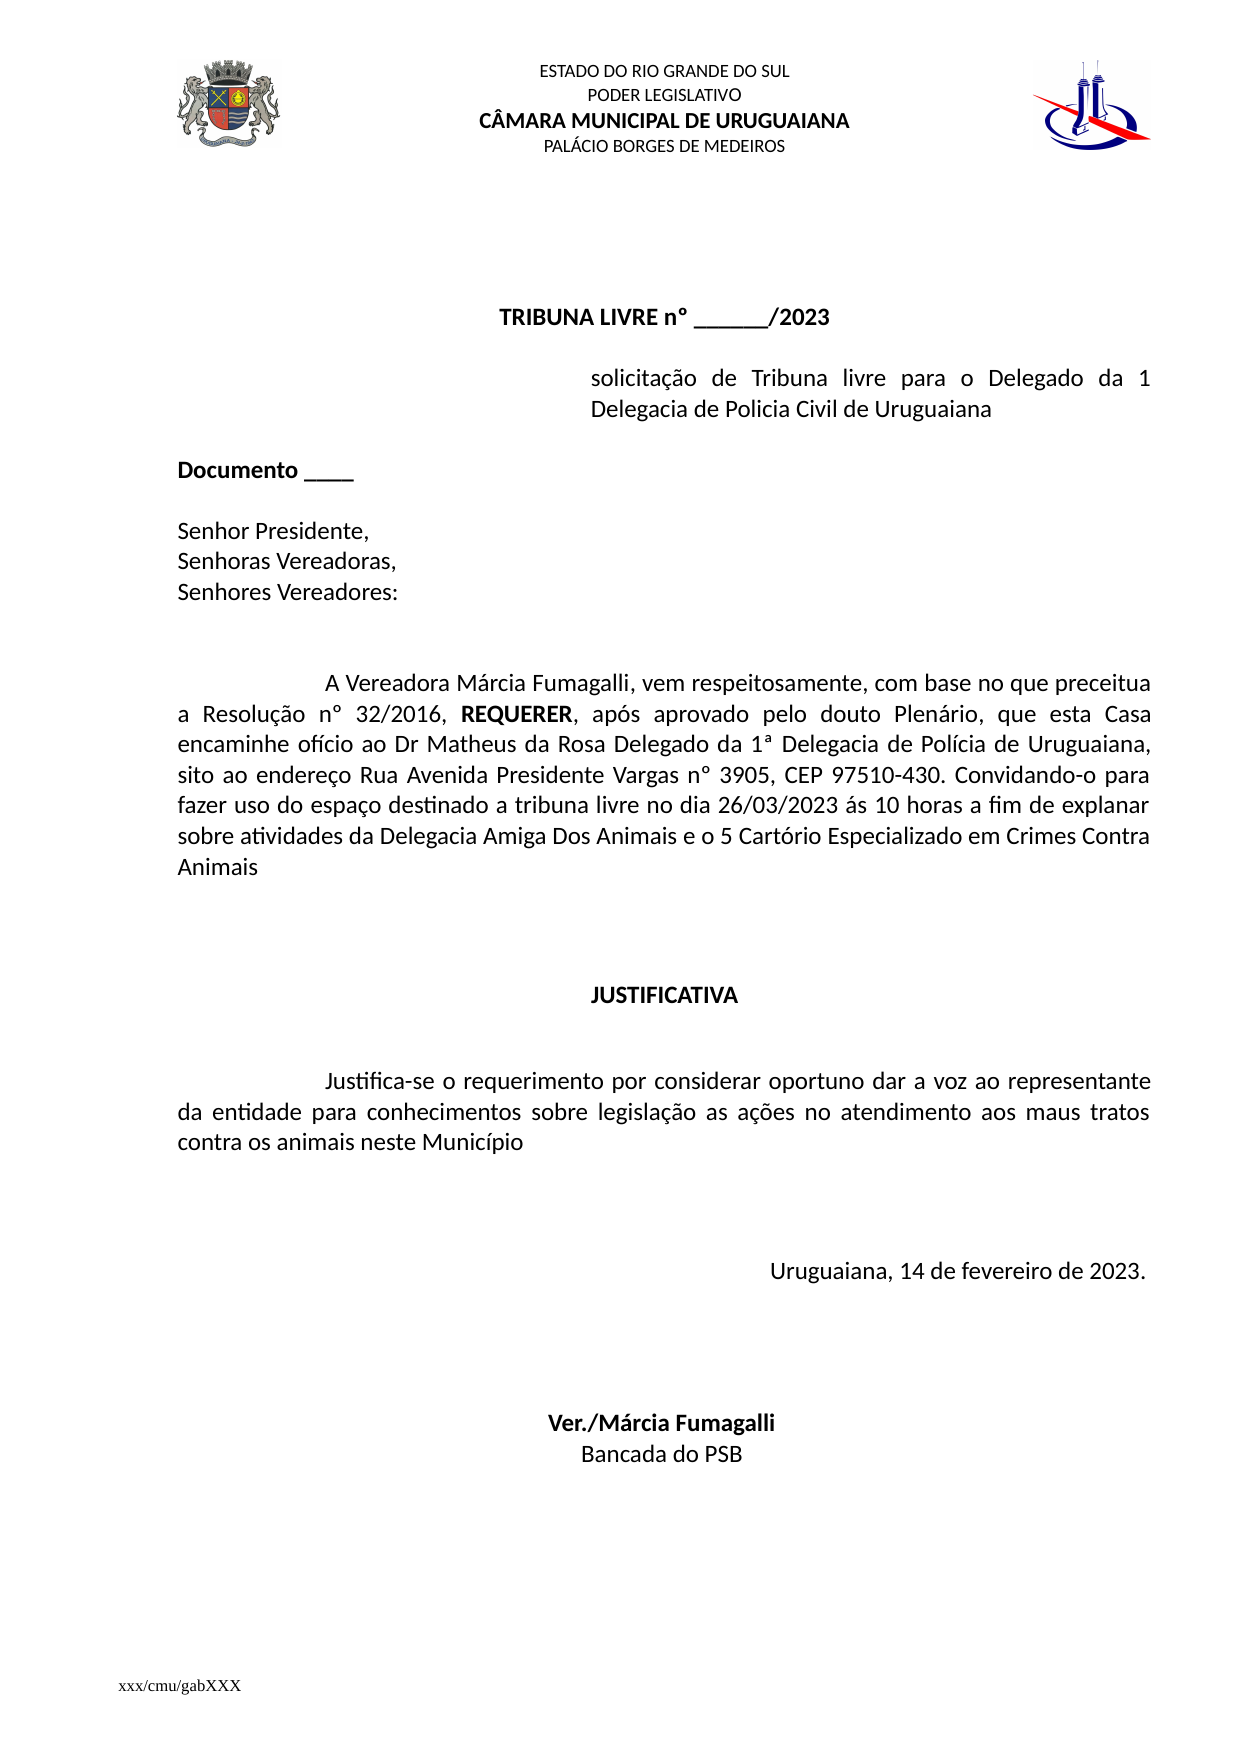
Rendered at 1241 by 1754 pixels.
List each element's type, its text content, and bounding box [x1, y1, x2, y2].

text Documento ____ [177, 454, 1152, 484]
text A Vereadora Márcia Fumagalli, vem respeitosamente, com base no que preceitua a Resolução nº 32/2016, REQUERER, após aprovado pelo douto Plenário, que esta Casa encaminhe ofício ao Dr Matheus da Rosa Delegado da 1ª Delegacia de Polícia de Uruguaiana, sito ao endereço Rua Avenida Presidente Vargas nº 3905, CEP 97510-430. Convidando-o para fazer uso do espaço destinado a tribuna livre no dia 26/03/2023 ás 10 horas a fim de explanar sobre atividades da Delegacia Amiga Dos Animais e o 5 Cartório Especializado em Crimes Contra Animais [177, 667, 1152, 881]
text Senhor Presidente, [177, 515, 1152, 545]
text Uruguaiana, 14 de fevereiro de 2023. [177, 1255, 1152, 1286]
picture [176, 59, 282, 148]
text solicitação de Tribuna livre para o Delegado da 1 Delegacia de Policia Civil de Uruguaiana [591, 362, 1152, 423]
text TRIBUNA LIVRE nº ______/2023 [177, 301, 1152, 332]
text Bancada do PSB [177, 1438, 1152, 1469]
text Senhores Vereadores: [177, 576, 1152, 606]
text Ver./Márcia Fumagalli [177, 1408, 1152, 1438]
text Justifica-se o requerimento por considerar oportuno dar a voz ao representante da entidade para conhecimentos sobre legislação as ações no atendimento aos maus tratos contra os animais neste Município [177, 1065, 1152, 1157]
picture [1032, 60, 1151, 150]
text JUSTIFICATIVA [177, 979, 1152, 1010]
text Senhoras Vereadoras, [177, 545, 1152, 576]
